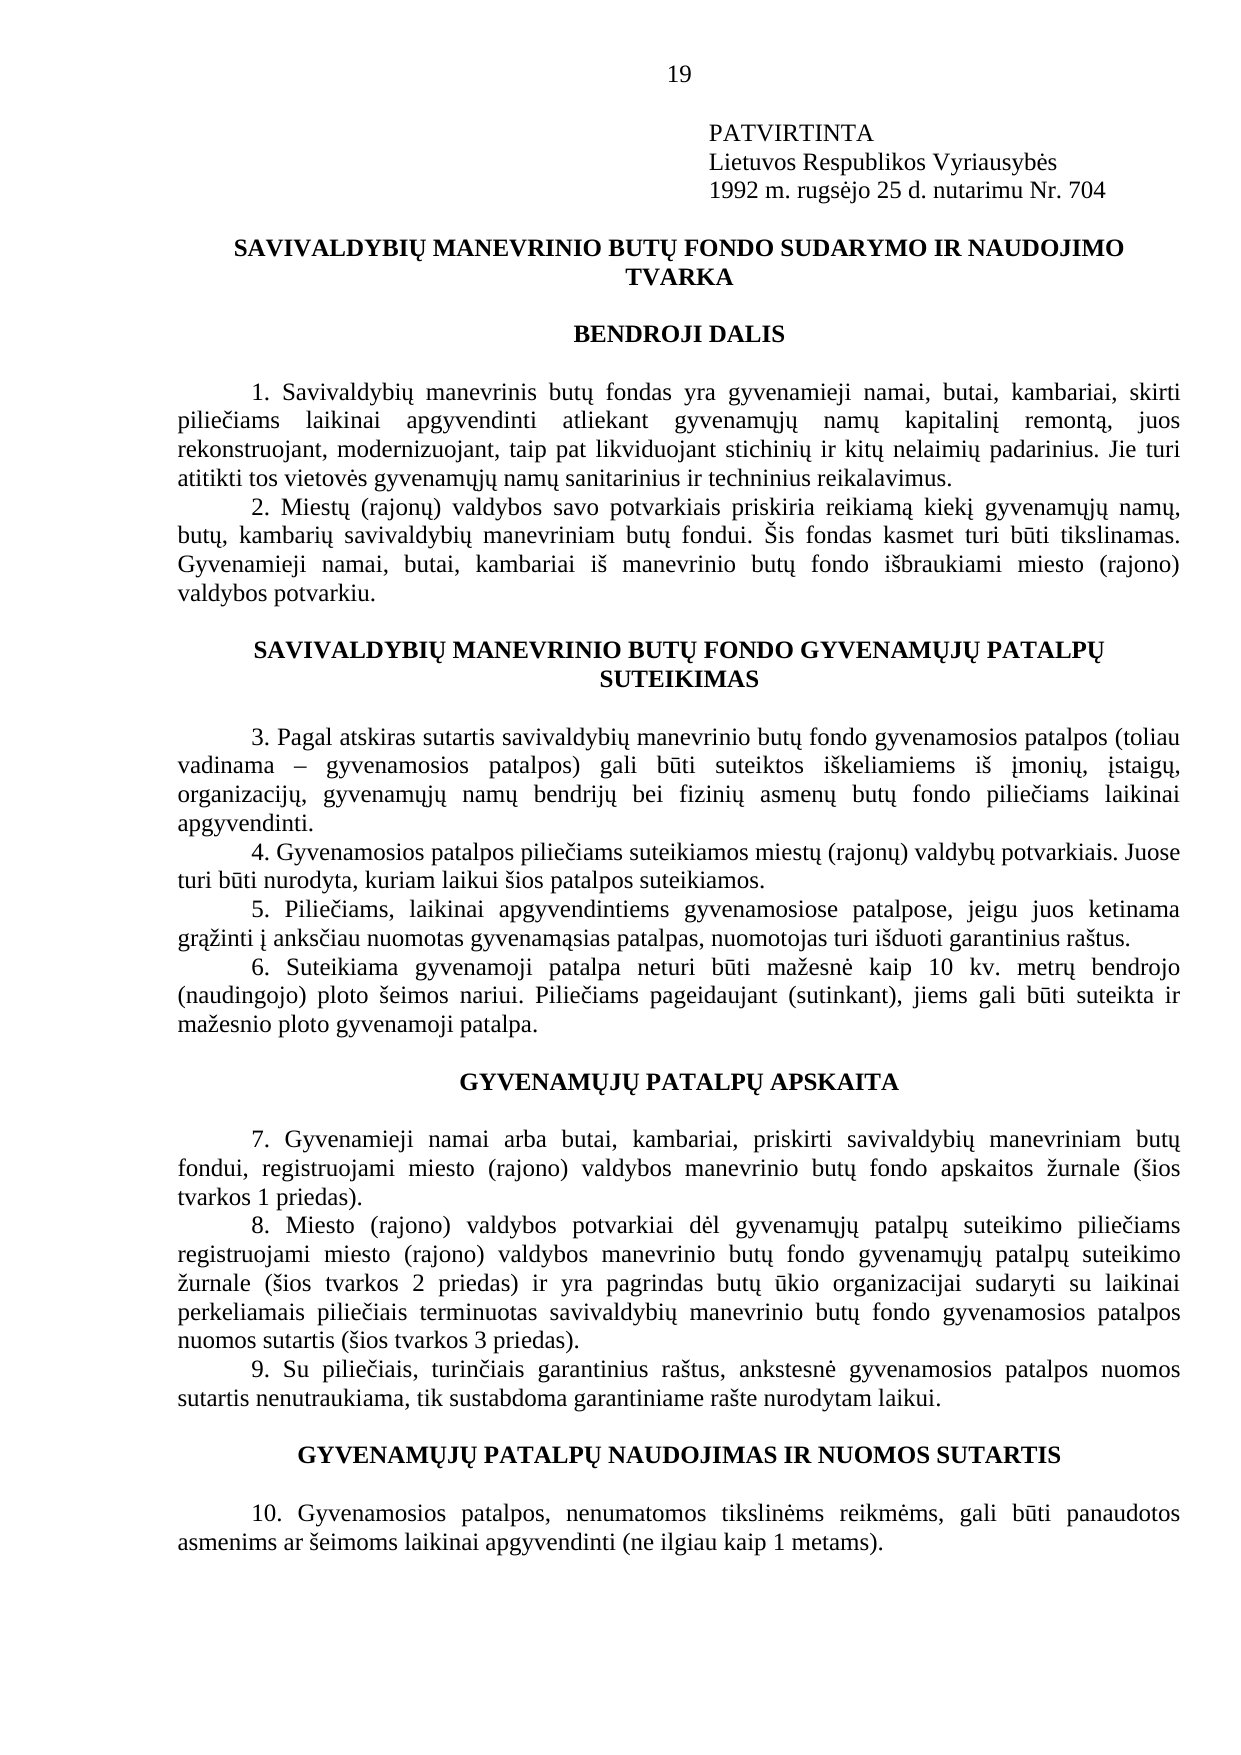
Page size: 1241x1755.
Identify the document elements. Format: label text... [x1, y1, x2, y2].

text 1992 m. rugsėjo 25 d. nutarimu Nr. 704 [177, 176, 1181, 204]
text Gyvenamųjų patalpų apskaita [177, 1067, 1181, 1096]
text Lietuvos Respublikos Vyriausybės [177, 147, 1181, 176]
text PATVIRTINTA [709, 118, 1181, 147]
text Savivaldybių manevrinio butų fondo gyvenamųjų patalpų suteikimas [177, 636, 1181, 693]
text Gyvenamųjų patalpų naudojimas ir nuomos sutartis [177, 1441, 1181, 1469]
text 3. Pagal atskiras sutartis savivaldybių manevrinio butų fondo gyvenamosios patalpos (toliau vadinama – gyvenamosios patalpos) gali būti suteiktos iškeliamiems iš įmonių, įstaigų, organizacijų, gyvenamųjų namų bendrijų bei fizinių asmenų butų fondo piliečiams laikinai apgyvendinti. [177, 722, 1181, 837]
text 5. Piliečiams, laikinai apgyvendintiems gyvenamosiose patalpose, jeigu juos ketinama grąžinti į anksčiau nuomotas gyvenamąsias patalpas, nuomotojas turi išduoti garantinius raštus. [177, 894, 1181, 952]
text 4. Gyvenamosios patalpos piliečiams suteikiamos miestų (rajonų) valdybų potvarkiais. Juose turi būti nurodyta, kuriam laikui šios patalpos suteikiamos. [177, 837, 1181, 894]
text 10. Gyvenamosios patalpos, nenumatomos tikslinėms reikmėms, gali būti panaudotos asmenims ar šeimoms laikinai apgyvendinti (ne ilgiau kaip 1 metams). [177, 1498, 1181, 1556]
text 8. Miesto (rajono) valdybos potvarkiai dėl gyvenamųjų patalpų suteikimo piliečiams registruojami miesto (rajono) valdybos manevrinio butų fondo gyvenamųjų patalpų suteikimo žurnale (šios tvarkos 2 priedas) ir yra pagrindas butų ūkio organizacijai sudaryti su laikinai perkeliamais piliečiais terminuotas savivaldybių manevrinio butų fondo gyvenamosios patalpos nuomos sutartis (šios tvarkos 3 priedas). [177, 1211, 1181, 1354]
text Savivaldybių manevrinio butų fondo sudarymo ir naudojimo tvarka [177, 233, 1181, 291]
text Bendroji dalis [177, 319, 1181, 348]
text 1. Savivaldybių manevrinis butų fondas yra gyvenamieji namai, butai, kambariai, skirti piliečiams laikinai apgyvendinti atliekant gyvenamųjų namų kapitalinį remontą, juos rekonstruojant, modernizuojant, taip pat likviduojant stichinių ir kitų nelaimių padarinius. Jie turi atitikti tos vietovės gyvenamųjų namų sanitarinius ir techninius reikalavimus. [177, 377, 1181, 492]
text 2. Miestų (rajonų) valdybos savo potvarkiais priskiria reikiamą kiekį gyvenamųjų namų, butų, kambarių savivaldybių manevriniam butų fondui. Šis fondas kasmet turi būti tikslinamas. Gyvenamieji namai, butai, kambariai iš manevrinio butų fondo išbraukiami miesto (rajono) valdybos potvarkiu. [177, 492, 1181, 607]
text 9. Su piliečiais, turinčiais garantinius raštus, ankstesnė gyvenamosios patalpos nuomos sutartis nenutraukiama, tik sustabdoma garantiniame rašte nurodytam laikui. [177, 1354, 1181, 1412]
text 6. Suteikiama gyvenamoji patalpa neturi būti mažesnė kaip 10 kv. metrų bendrojo (naudingojo) ploto šeimos nariui. Piliečiams pageidaujant (sutinkant), jiems gali būti suteikta ir mažesnio ploto gyvenamoji patalpa. [177, 952, 1181, 1038]
text 7. Gyvenamieji namai arba butai, kambariai, priskirti savivaldybių manevriniam butų fondui, registruojami miesto (rajono) valdybos manevrinio butų fondo apskaitos žurnale (šios tvarkos 1 priedas). [177, 1124, 1181, 1211]
